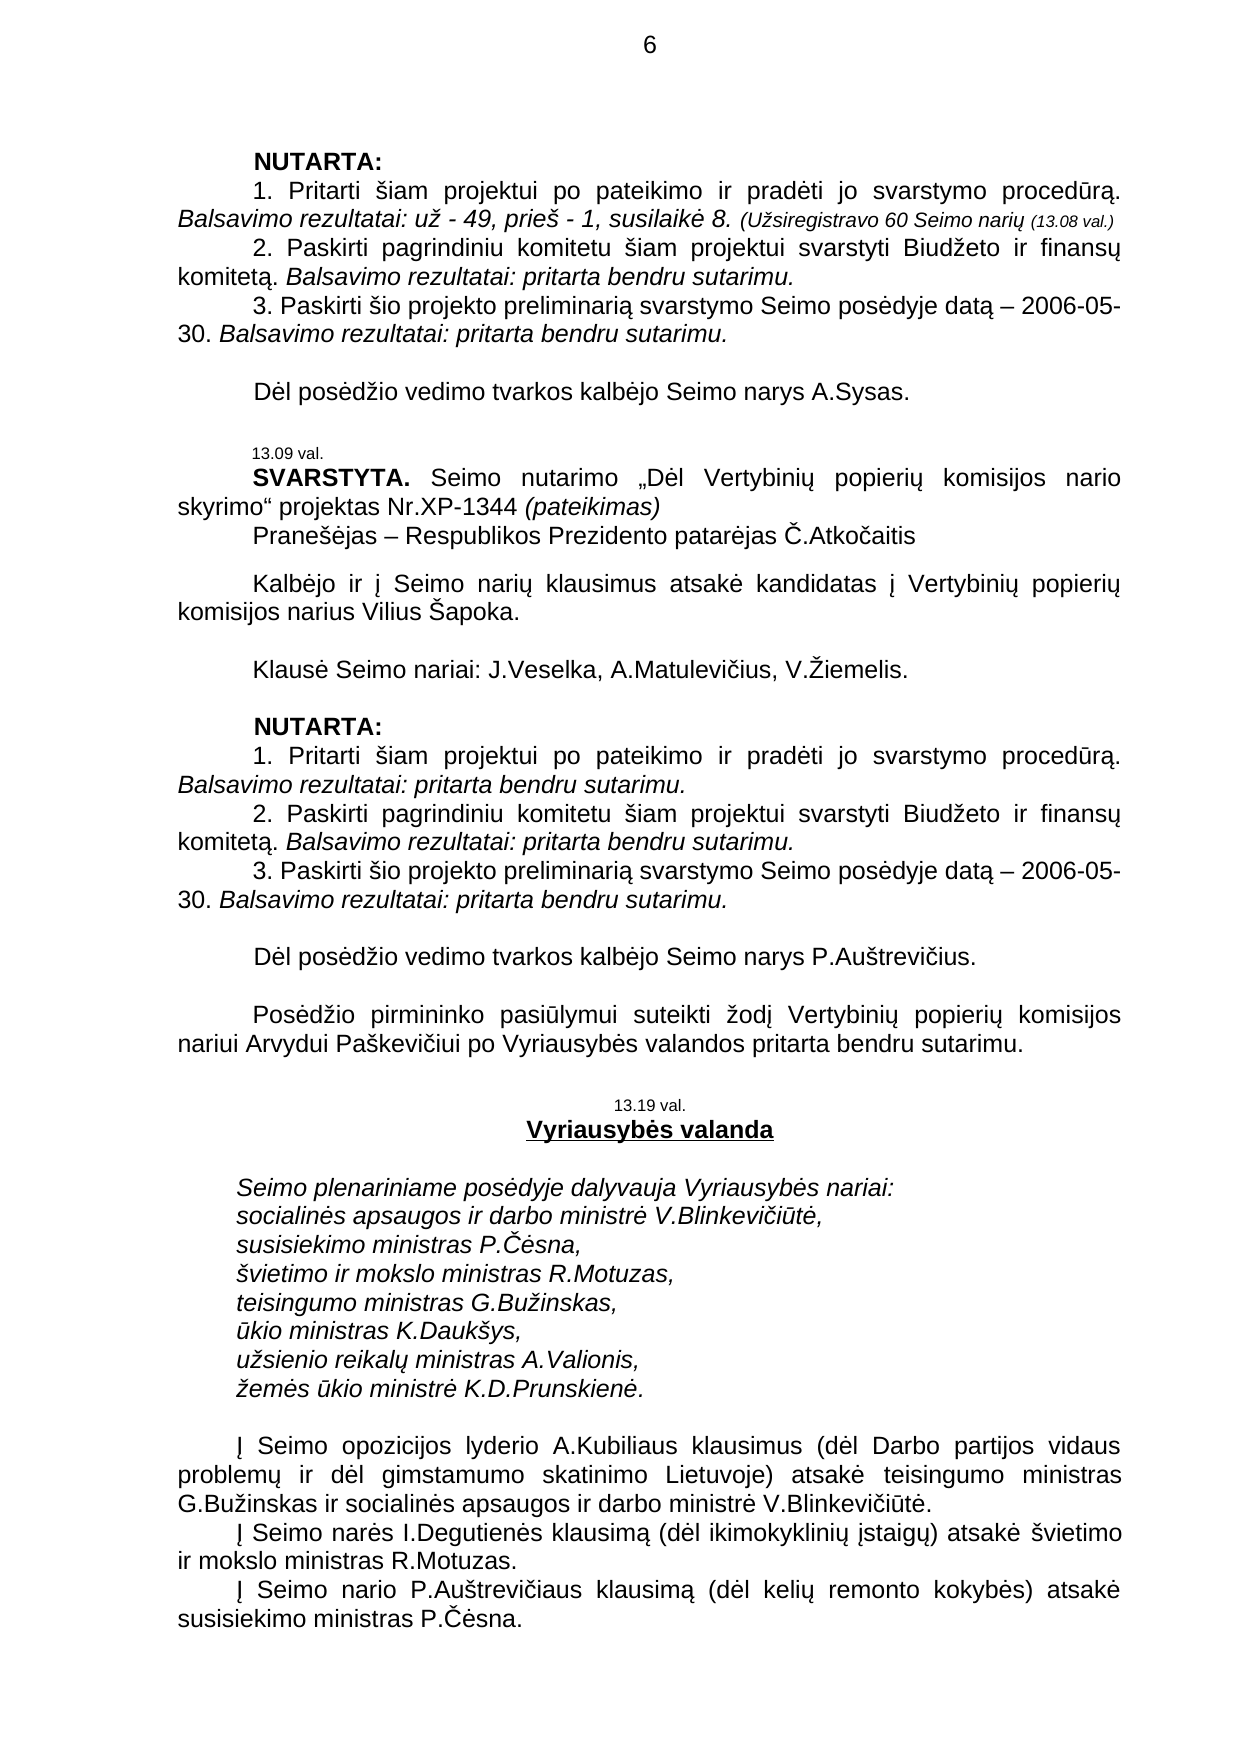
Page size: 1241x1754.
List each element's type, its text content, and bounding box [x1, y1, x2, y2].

text 3. Paskirti šio projekto preliminarią svarstymo Seimo posėdyje datą – 2006-05-30. Balsavimo rezultatai: pritarta bendru sutarimu. [177, 291, 1122, 348]
text 2. Paskirti pagrindiniu komitetu šiam projektui svarstyti Biudžeto ir finansų komitetą. Balsavimo rezultatai: pritarta bendru sutarimu. [177, 233, 1122, 291]
text 1. Pritarti šiam projektui po pateikimo ir pradėti jo svarstymo procedūrą. Balsavimo rezultatai: už - 49, prieš - 1, susilaikė 8. (Užsiregistravo 60 Seimo narių (13.08 val.) [177, 176, 1122, 233]
text 13.09 val. [177, 444, 1122, 463]
text 13.19 val. [177, 1096, 1122, 1115]
text švietimo ir mokslo ministras R.Motuzas, [177, 1259, 1122, 1287]
text NUTARTA: [177, 147, 1122, 176]
text 2. Paskirti pagrindiniu komitetu šiam projektui svarstyti Biudžeto ir finansų komitetą. Balsavimo rezultatai: pritarta bendru sutarimu. [177, 799, 1122, 856]
text 3. Paskirti šio projekto preliminarią svarstymo Seimo posėdyje datą – 2006-05-30. Balsavimo rezultatai: pritarta bendru sutarimu. [177, 856, 1122, 914]
text SVARSTYTA. Seimo nutarimo „Dėl Vertybinių popierių komisijos nario skyrimo“ projektas Nr.XP-1344 (pateikimas) [177, 463, 1122, 521]
text ūkio ministras K.Daukšys, [177, 1316, 1122, 1345]
text žemės ūkio ministrė K.D.Prunskienė. [177, 1374, 1122, 1402]
text socialinės apsaugos ir darbo ministrė V.Blinkevičiūtė, [177, 1201, 1122, 1230]
text NUTARTA: [177, 712, 1122, 741]
text Dėl posėdžio vedimo tvarkos kalbėjo Seimo narys P.Auštrevičius. [177, 942, 1122, 971]
text teisingumo ministras G.Bužinskas, [177, 1287, 1122, 1316]
subtitle Vyriausybės valanda [177, 1115, 1122, 1144]
text susisiekimo ministras P.Čėsna, [177, 1230, 1122, 1259]
text 1. Pritarti šiam projektui po pateikimo ir pradėti jo svarstymo procedūrą. Balsavimo rezultatai: pritarta bendru sutarimu. [177, 741, 1122, 799]
text Klausė Seimo nariai: J.Veselka, A.Matulevičius, V.Žiemelis. [177, 655, 1122, 684]
text Į Seimo nario P.Auštrevičiaus klausimą (dėl kelių remonto kokybės) atsakė susisiekimo ministras P.Čėsna. [177, 1575, 1122, 1632]
text Į Seimo opozicijos lyderio A.Kubiliaus klausimus (dėl Darbo partijos vidaus problemų ir dėl gimstamumo skatinimo Lietuvoje) atsakė teisingumo ministras G.Bužinskas ir socialinės apsaugos ir darbo ministrė V.Blinkevičiūtė. [177, 1431, 1122, 1517]
text užsienio reikalų ministras A.Valionis, [177, 1345, 1122, 1374]
text Dėl posėdžio vedimo tvarkos kalbėjo Seimo narys A.Sysas. [177, 377, 1122, 406]
text Į Seimo narės I.Degutienės klausimą (dėl ikimokyklinių įstaigų) atsakė švietimo ir mokslo ministras R.Motuzas. [177, 1517, 1122, 1575]
text Seimo plenariniame posėdyje dalyvauja Vyriausybės nariai: [177, 1172, 1122, 1201]
text Pranešėjas – Respublikos Prezidento patarėjas Č.Atkočaitis [177, 521, 1122, 549]
text Posėdžio pirmininko pasiūlymui suteikti žodį Vertybinių popierių komisijos nariui Arvydui Paškevičiui po Vyriausybės valandos pritarta bendru sutarimu. [177, 1000, 1122, 1057]
text Kalbėjo ir į Seimo narių klausimus atsakė kandidatas į Vertybinių popierių komisijos narius Vilius Šapoka. [177, 569, 1122, 626]
